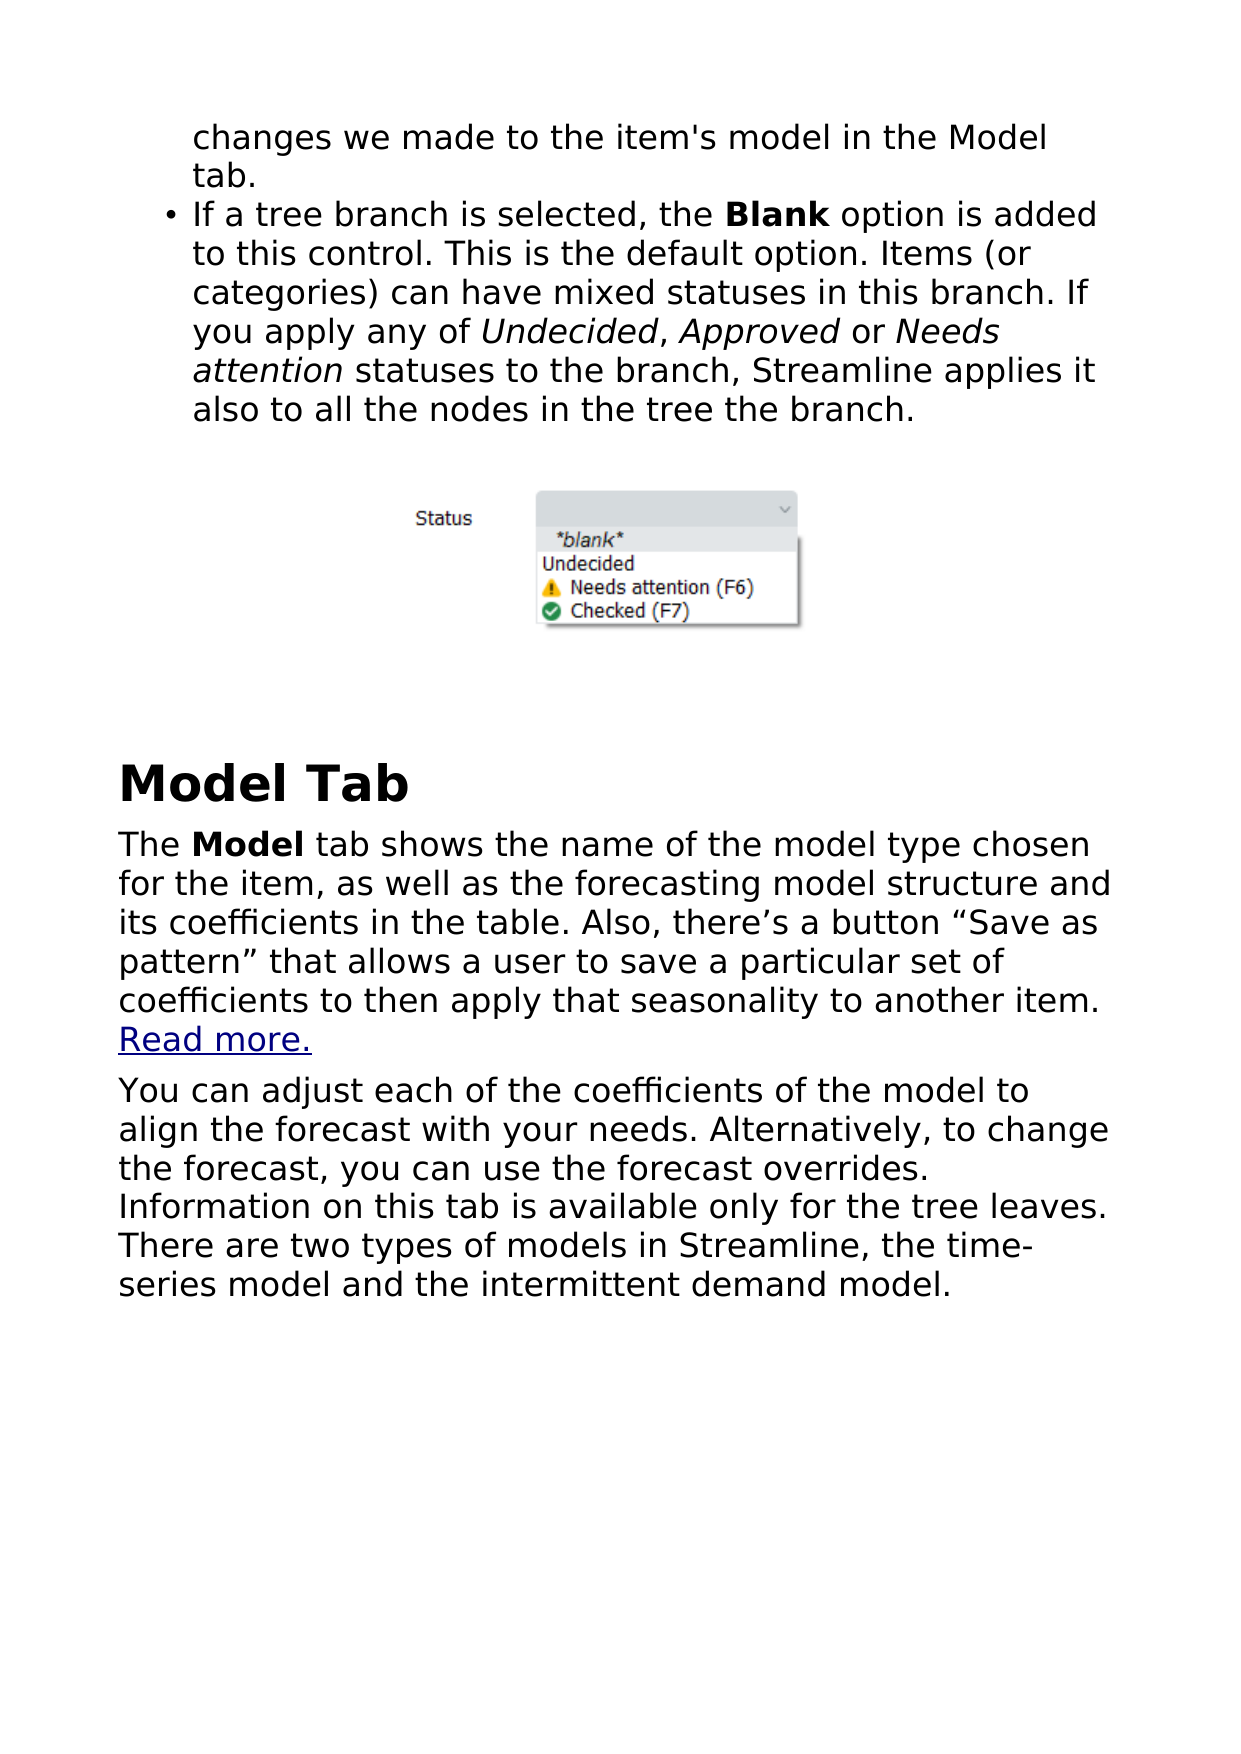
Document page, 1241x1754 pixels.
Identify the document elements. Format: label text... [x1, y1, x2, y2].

text You can adjust each of the coefficients of the model to align the forecast with your needs. Alternatively, to change the forecast, you can use the forecast overrides. Information on this tab is available only for the tree leaves. There are two types of models in Streamline, the time-series model and the intermittent demand model. [118, 1071, 1122, 1304]
subtitle Model Tab [118, 755, 1122, 813]
list changes we made to the item's model in the Model tab. [177, 118, 1122, 196]
text The Model tab shows the name of the model type chosen for the item, as well as the forecasting model structure and its coefficients in the table. Also, there’s a button “Save as pattern” that allows a user to save a particular set of coefficients to then apply that seasonality to another item. Read more. [118, 826, 1122, 1059]
picture [406, 458, 834, 679]
list If a tree branch is selected, the Blank option is added to this control. This is the default option. Items (or categories) can have mixed statuses in this branch. If you apply any of Undecided, Approved or Needs attention statuses to the branch, Streamline applies it also to all the nodes in the tree the branch. [177, 196, 1122, 429]
